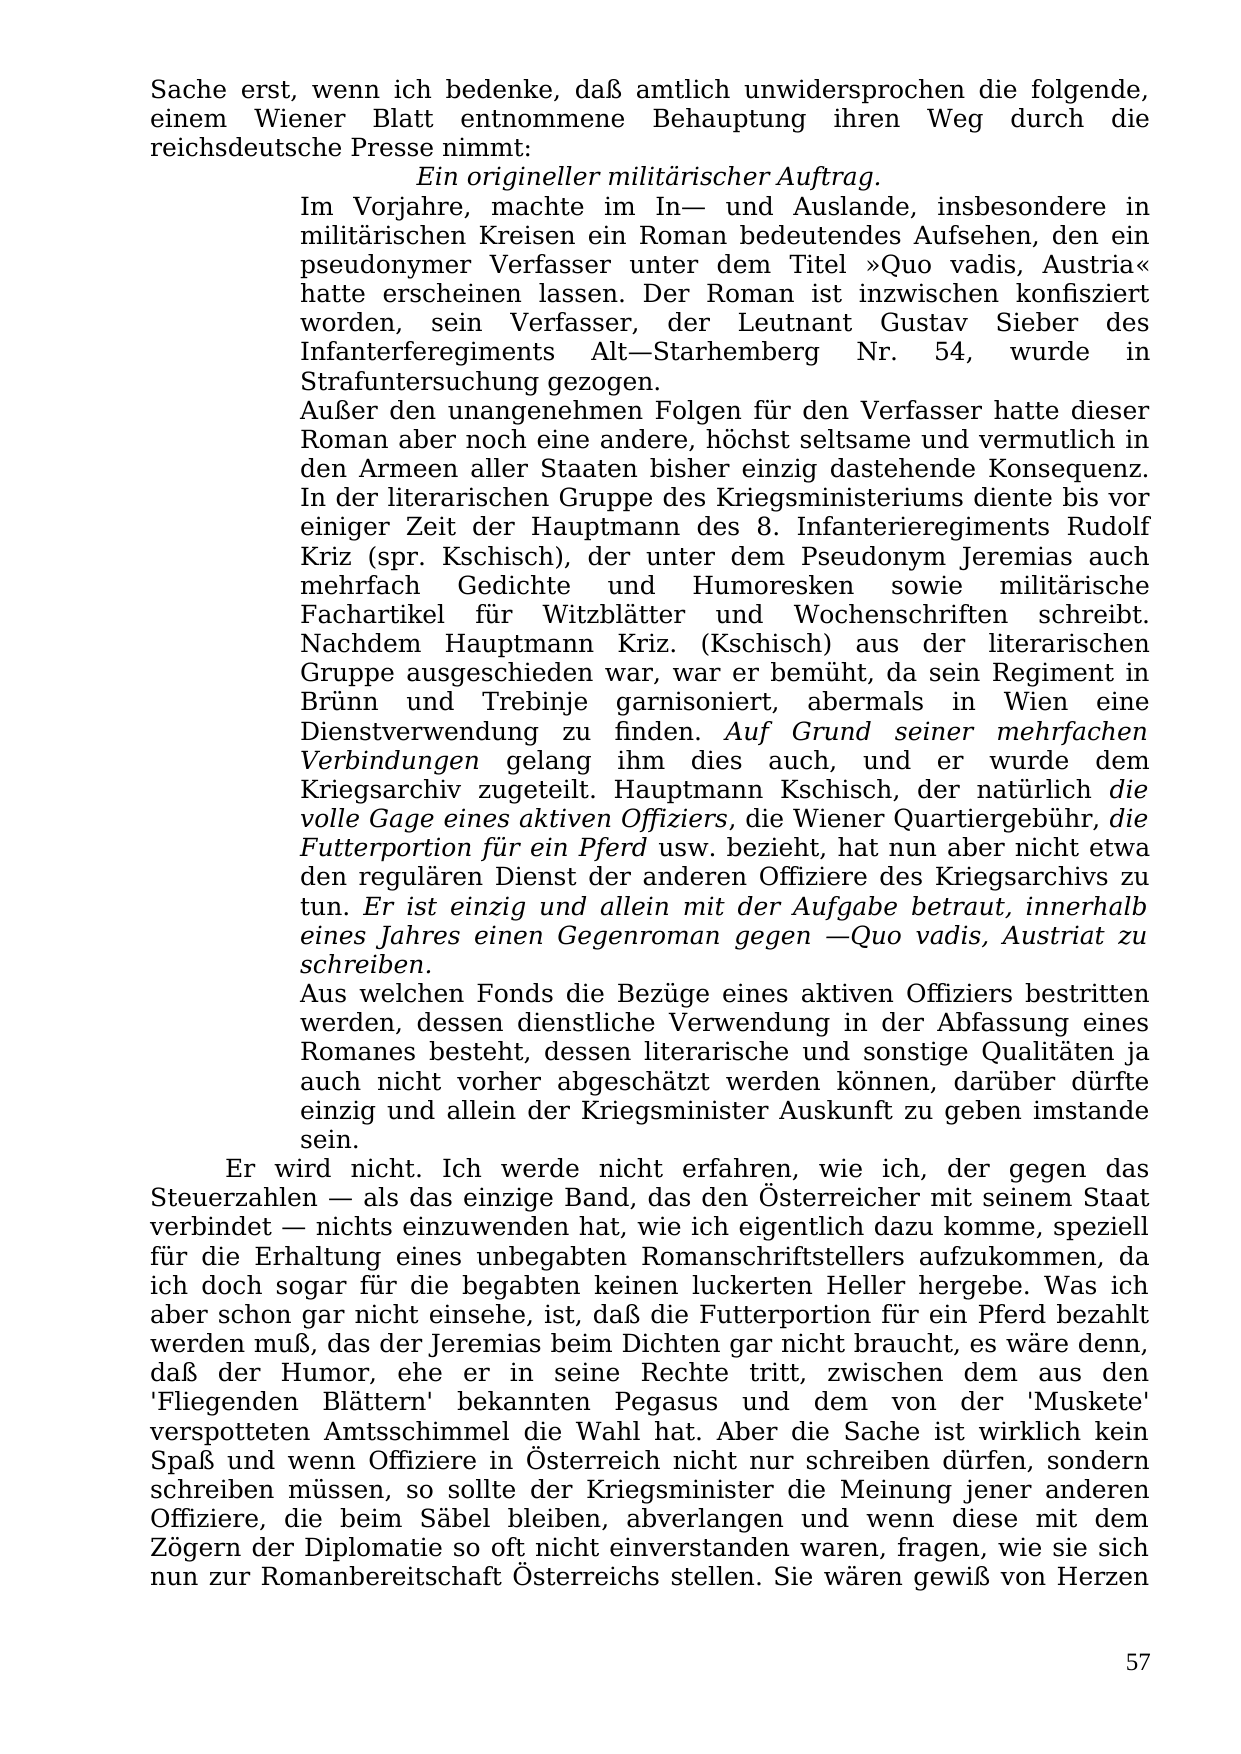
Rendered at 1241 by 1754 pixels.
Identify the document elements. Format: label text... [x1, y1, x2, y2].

text Außer den unangenehmen Folgen für den Verfasser hatte dieser Roman aber noch eine andere, höchst seltsame und vermutlich in den Armeen aller Staaten bisher einzig dastehende Konsequenz. In der literarischen Gruppe des Kriegsministeriums diente bis vor einiger Zeit der Hauptmann des 8. Infanterieregiments Rudolf Kriz (spr. Kschisch), der unter dem Pseudonym Jeremias auch mehrfach Gedichte und Humoresken sowie militärische Fachartikel für Witzblätter und Wochenschriften schreibt. Nachdem Hauptmann Kriz. (Kschisch) aus der literarischen Gruppe ausgeschieden war, war er bemüht, da sein Regiment in Brünn und Trebinje garnisoniert, abermals in Wien eine Dienstverwendung zu finden. Auf Grund seiner mehrfachen Verbindungen gelang ihm dies auch, und er wurde dem Kriegsarchiv zugeteilt. Hauptmann Kschisch, der natürlich die volle Gage eines aktiven Offiziers, die Wiener Quartiergebühr, die Futterportion für ein Pferd usw. bezieht, hat nun aber nicht etwa den regulären Dienst der anderen Offiziere des Kriegsarchivs zu tun. Er ist einzig und allein mit der Aufgabe betraut, innerhalb eines Jahres einen Gegenroman gegen —Quo vadis, Austriat zu schreiben. [300, 396, 1151, 979]
text Sache erst, wenn ich bedenke, daß amtlich unwidersprochen die folgende, einem Wiener Blatt entnommene Behauptung ihren Weg durch die reichsdeutsche Presse nimmt: [150, 75, 1151, 162]
text Aus welchen Fonds die Bezüge eines aktiven Offiziers bestritten werden, dessen dienstliche Verwendung in der Abfassung eines Romanes besteht, dessen literarische und sonstige Qualitäten ja auch nicht vorher abgeschätzt werden können, darüber dürfte einzig und allein der Kriegsminister Auskunft zu geben imstande sein. [300, 979, 1151, 1154]
text Er wird nicht. Ich werde nicht erfahren, wie ich, der gegen das Steuerzahlen — als das einzige Band, das den Österreicher mit seinem Staat verbindet — nichts einzuwenden hat, wie ich eigentlich dazu komme, speziell für die Erhaltung eines unbegabten Romanschriftstellers aufzukommen, da ich doch sogar für die begabten keinen luckerten Heller hergebe. Was ich aber schon gar nicht einsehe, ist, daß die Futterportion für ein Pferd bezahlt werden muß, das der Jeremias beim Dichten gar nicht braucht, es wäre denn, daß der Humor, ehe er in seine Rechte tritt, zwischen dem aus den 'Fliegenden Blättern' bekannten Pegasus und dem von der 'Muskete' verspotteten Amtsschimmel die Wahl hat. Aber die Sache ist wirklich kein Spaß und wenn Offiziere in Österreich nicht nur schreiben dürfen, sondern schreiben müssen, so sollte der Kriegsminister die Meinung jener anderen Offiziere, die beim Säbel bleiben, abverlangen und wenn diese mit dem Zögern der Diplomatie so oft nicht einverstanden waren, fragen, wie sie sich nun zur Romanbereitschaft Österreichs stellen. Sie wären gewiß von Herzen [150, 1154, 1151, 1592]
text Ein origineller militärischer Auftrag. [150, 162, 1151, 192]
text Im Vorjahre, machte im In— und Auslande, insbesondere in militärischen Kreisen ein Roman bedeutendes Aufsehen, den ein pseudonymer Verfasser unter dem Titel »Quo vadis, Austria« hatte erscheinen lassen. Der Roman ist inzwischen konfisziert worden, sein Verfasser, der Leutnant Gustav Sieber des Infanterferegiments Alt—Starhemberg Nr. 54, wurde in Strafuntersuchung gezogen. [300, 192, 1151, 396]
